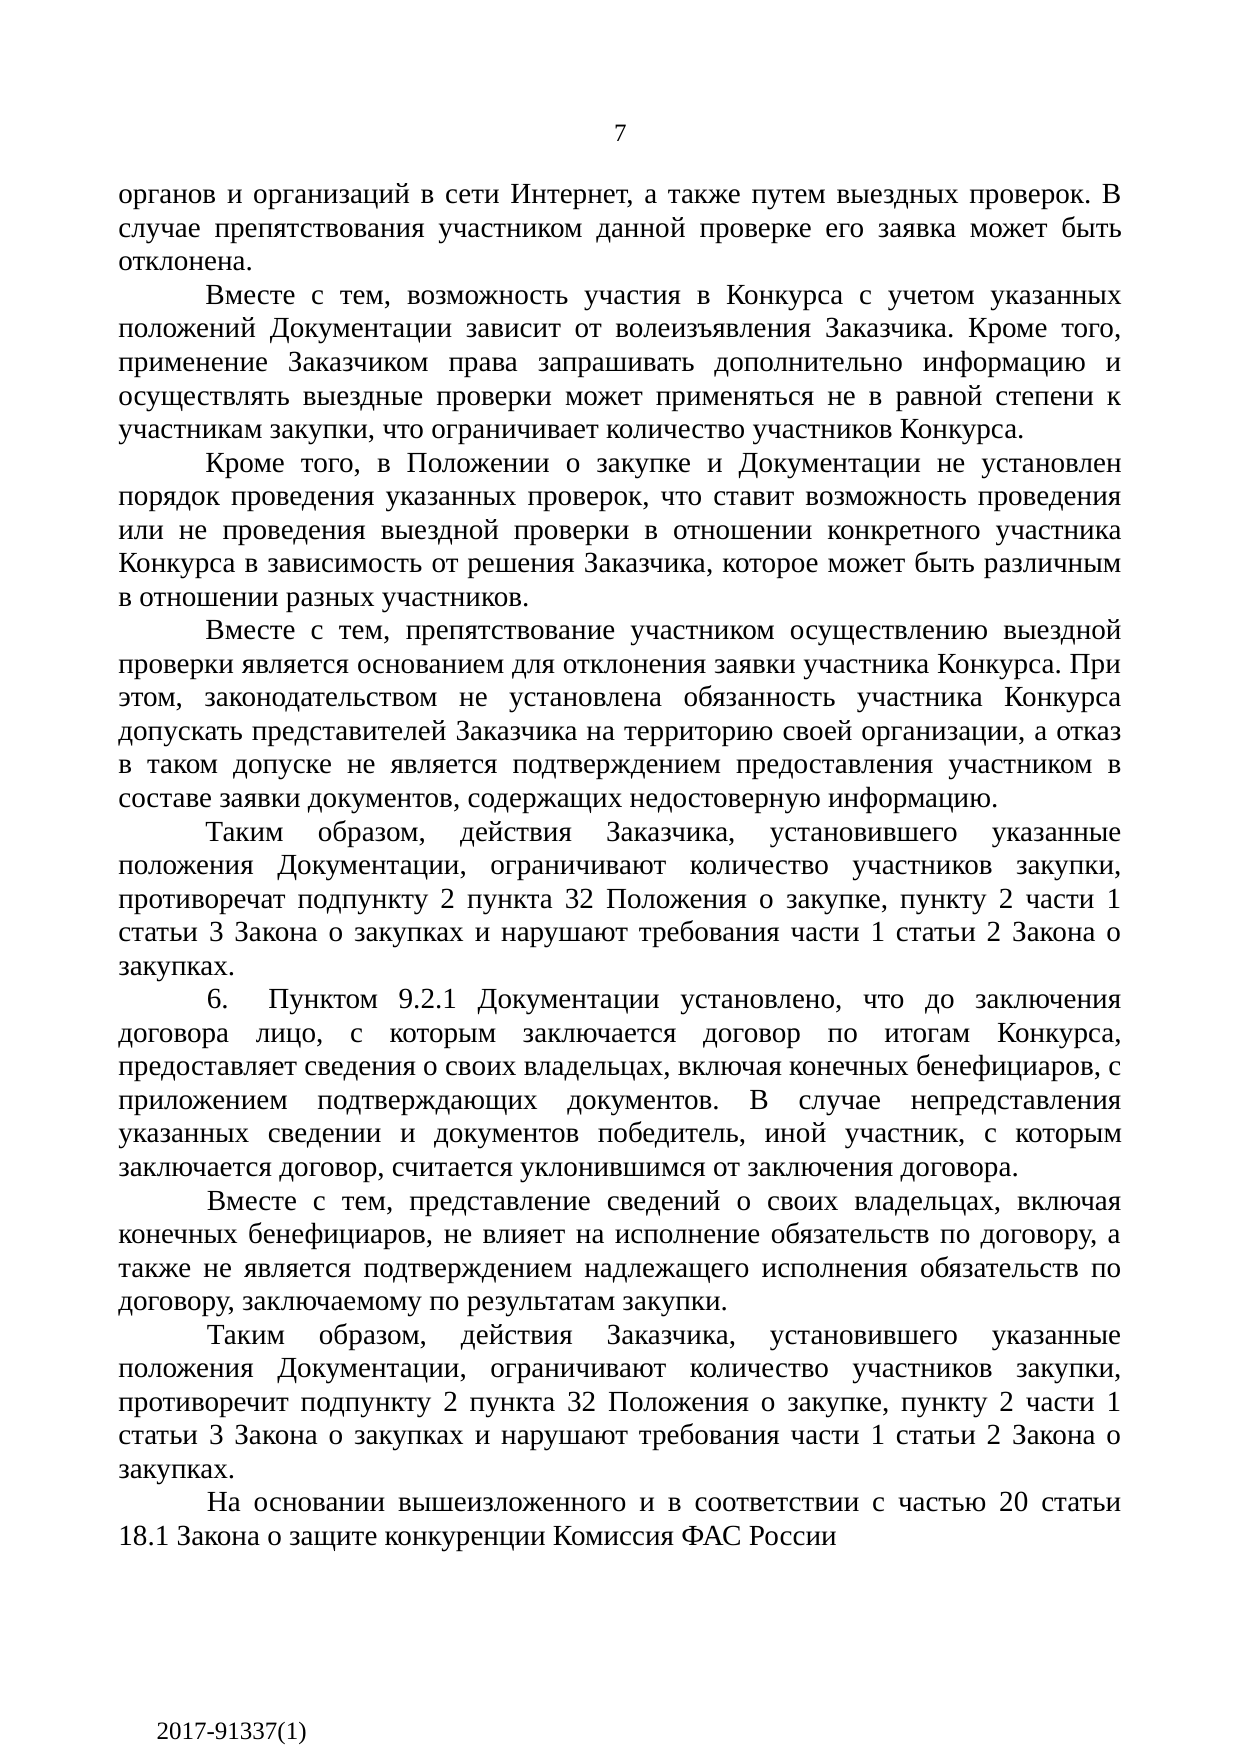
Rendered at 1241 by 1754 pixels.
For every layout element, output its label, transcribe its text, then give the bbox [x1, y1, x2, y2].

list Пунктом 9.2.1 Документации установлено, что до заключения договора лицо, с которым заключается договор по итогам Конкурса, предоставляет сведения о своих владельцах, включая конечных бенефициаров, с приложением подтверждающих документов. В случае непредставления указанных сведении и документов победитель, иной участник, с которым заключается договор, считается уклонившимся от заключения договора. [118, 981, 1122, 1183]
text Таким образом, действия Заказчика, установившего указанные положения Документации, ограничивают количество участников закупки, противоречат подпункту 2 пункта 32 Положения о закупке, пункту 2 части 1 статьи 3 Закона о закупках и нарушают требования части 1 статьи 2 Закона о закупках. [118, 814, 1122, 981]
text Таким образом, действия Заказчика, установившего указанные положения Документации, ограничивают количество участников закупки, противоречит подпункту 2 пункта 32 Положения о закупке, пункту 2 части 1 статьи 3 Закона о закупках и нарушают требования части 1 статьи 2 Закона о закупках. [118, 1317, 1122, 1484]
text Вместе с тем, препятствование участником осуществлению выездной проверки является основанием для отклонения заявки участника Конкурса. При этом, законодательством не установлена обязанность участника Конкурса допускать представителей Заказчика на территорию своей организации, а отказ в таком допуске не является подтверждением предоставления участником в составе заявки документов, содержащих недостоверную информацию. [118, 612, 1122, 814]
text Вместе с тем, возможность участия в Конкурса с учетом указанных положений Документации зависит от волеизъявления Заказчика. Кроме того, применение Заказчиком права запрашивать дополнительно информацию и осуществлять выездные проверки может применяться не в равной степени к участникам закупки, что ограничивает количество участников Конкурса. [118, 277, 1122, 445]
text Вместе с тем, представление сведений о своих владельцах, включая конечных бенефициаров, не влияет на исполнение обязательств по договору, а также не является подтверждением надлежащего исполнения обязательств по договору, заключаемому по результатам закупки. [118, 1183, 1122, 1317]
text Кроме того, в Положении о закупке и Документации не установлен порядок проведения указанных проверок, что ставит возможность проведения или не проведения выездной проверки в отношении конкретного участника Конкурса в зависимость от решения Заказчика, которое может быть различным в отношении разных участников. [118, 445, 1122, 612]
text На основании вышеизложенного и в соответствии с частью 20 статьи 18.1 Закона о защите конкуренции Комиссия ФАС России [118, 1484, 1122, 1552]
text органов и организаций в сети Интернет, а также путем выездных проверок. В случае препятствования участником данной проверке его заявка может быть отклонена. [118, 176, 1122, 277]
